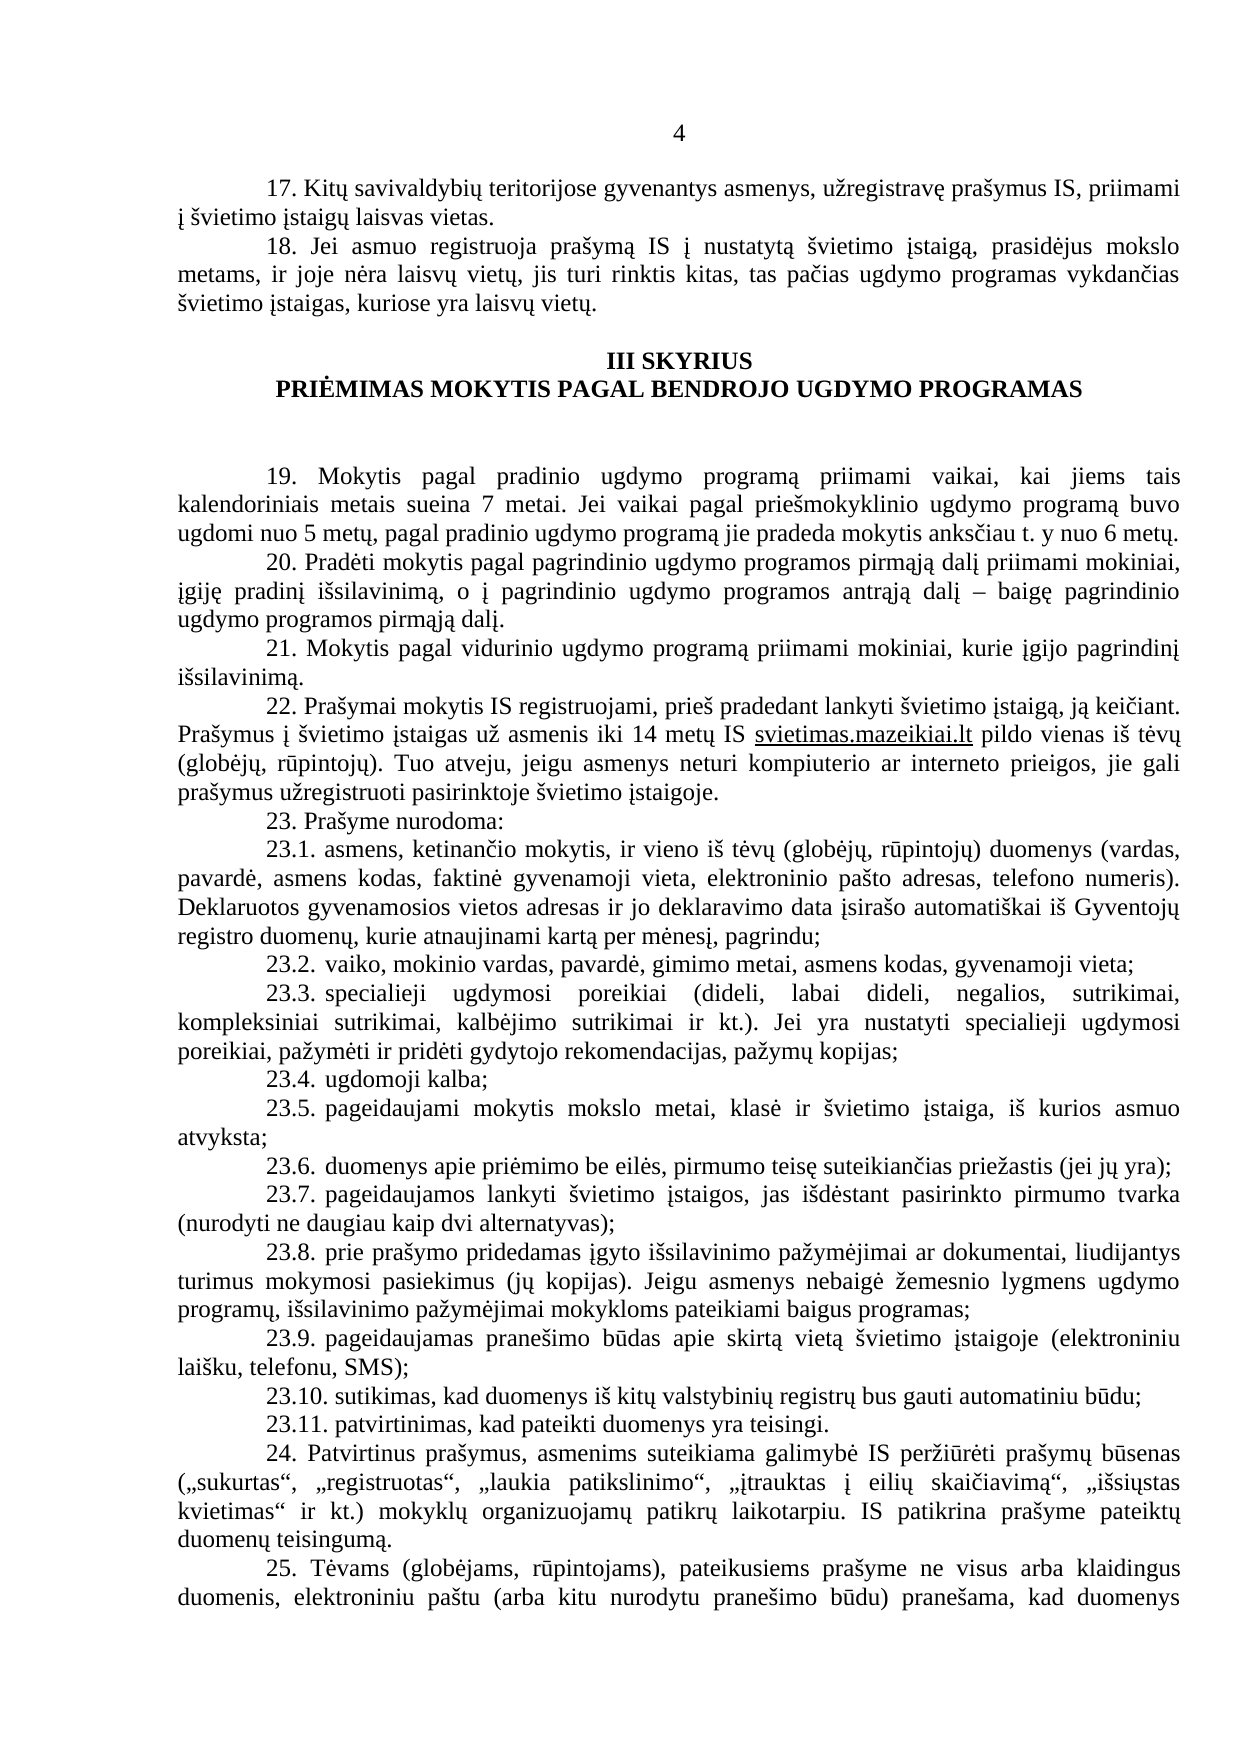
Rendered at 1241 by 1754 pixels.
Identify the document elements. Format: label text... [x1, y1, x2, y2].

text 25. Tėvams (globėjams, rūpintojams), pateikusiems prašyme ne visus arba klaidingus duomenis, elektroniniu paštu (arba kitu nurodytu pranešimo būdu) pranešama, kad duomenys [177, 1553, 1181, 1611]
text 23.10. sutikimas, kad duomenys iš kitų valstybinių registrų bus gauti automatiniu būdu; [177, 1381, 1181, 1409]
text 23.4. ugdomoji kalba; [177, 1064, 1181, 1093]
text 23.3. specialieji ugdymosi poreikiai (dideli, labai dideli, negalios, sutrikimai, kompleksiniai sutrikimai, kalbėjimo sutrikimai ir kt.). Jei yra nustatyti specialieji ugdymosi poreikiai, pažymėti ir pridėti gydytojo rekomendacijas, pažymų kopijas; [177, 978, 1181, 1064]
text 23. Prašyme nurodoma: [177, 806, 1181, 834]
text 23.6. duomenys apie priėmimo be eilės, pirmumo teisę suteikiančias priežastis (jei jų yra); [177, 1151, 1181, 1179]
text 19. Mokytis pagal pradinio ugdymo programą priimami vaikai, kai jiems tais kalendoriniais metais sueina 7 metai. Jei vaikai pagal priešmokyklinio ugdymo programą buvo ugdomi nuo 5 metų, pagal pradinio ugdymo programą jie pradeda mokytis anksčiau t. y nuo 6 metų. [177, 461, 1181, 547]
text 17. Kitų savivaldybių teritorijose gyvenantys asmenys, užregistravę prašymus IS, priimami į švietimo įstaigų laisvas vietas. [177, 173, 1181, 231]
text 23.7. pageidaujamos lankyti švietimo įstaigos, jas išdėstant pasirinkto pirmumo tvarka (nurodyti ne daugiau kaip dvi alternatyvas); [177, 1179, 1181, 1237]
text 18. Jei asmuo registruoja prašymą IS į nustatytą švietimo įstaigą, prasidėjus mokslo metams, ir joje nėra laisvų vietų, jis turi rinktis kitas, tas pačias ugdymo programas vykdančias švietimo įstaigas, kuriose yra laisvų vietų. [177, 231, 1181, 317]
text 23.9. pageidaujamas pranešimo būdas apie skirtą vietą švietimo įstaigoje (elektroniniu laišku, telefonu, SMS); [177, 1323, 1181, 1381]
text 20. Pradėti mokytis pagal pagrindinio ugdymo programos pirmąją dalį priimami mokiniai, įgiję pradinį išsilavinimą, o į pagrindinio ugdymo programos antrąją dalį – baigę pagrindinio ugdymo programos pirmąją dalį. [177, 547, 1181, 633]
text 23.8. prie prašymo pridedamas įgyto išsilavinimo pažymėjimai ar dokumentai, liudijantys turimus mokymosi pasiekimus (jų kopijas). Jeigu asmenys nebaigė žemesnio lygmens ugdymo programų, išsilavinimo pažymėjimai mokykloms pateikiami baigus programas; [177, 1237, 1181, 1323]
text 24. Patvirtinus prašymus, asmenims suteikiama galimybė IS peržiūrėti prašymų būsenas („sukurtas“, „registruotas“, „laukia patikslinimo“, „įtrauktas į eilių skaičiavimą“, „išsiųstas kvietimas“ ir kt.) mokyklų organizuojamų patikrų laikotarpiu. IS patikrina prašyme pateiktų duomenų teisingumą. [177, 1438, 1181, 1553]
text III SKYRIUS [177, 346, 1181, 374]
text 23.11. patvirtinimas, kad pateikti duomenys yra teisingi. [177, 1409, 1181, 1438]
text 23.5. pageidaujami mokytis mokslo metai, klasė ir švietimo įstaiga, iš kurios asmuo atvyksta; [177, 1093, 1181, 1151]
text 23.2. vaiko, mokinio vardas, pavardė, gimimo metai, asmens kodas, gyvenamoji vieta; [177, 949, 1181, 978]
text 22. Prašymai mokytis IS registruojami, prieš pradedant lankyti švietimo įstaigą, ją keičiant. Prašymus į švietimo įstaigas už asmenis iki 14 metų IS svietimas.mazeikiai.lt pildo vienas iš tėvų (globėjų, rūpintojų). Tuo atveju, jeigu asmenys neturi kompiuterio ar interneto prieigos, jie gali prašymus užregistruoti pasirinktoje švietimo įstaigoje. [177, 691, 1181, 806]
text 21. Mokytis pagal vidurinio ugdymo programą priimami mokiniai, kurie įgijo pagrindinį išsilavinimą. [177, 633, 1181, 691]
text 23.1. asmens, ketinančio mokytis, ir vieno iš tėvų (globėjų, rūpintojų) duomenys (vardas, pavardė, asmens kodas, faktinė gyvenamoji vieta, elektroninio pašto adresas, telefono numeris). Deklaruotos gyvenamosios vietos adresas ir jo deklaravimo data įsirašo automatiškai iš Gyventojų registro duomenų, kurie atnaujinami kartą per mėnesį, pagrindu; [177, 834, 1181, 949]
text PRIĖMIMAS MOKYTIS PAGAL BENDROJO UGDYMO PROGRAMAS [177, 374, 1181, 403]
